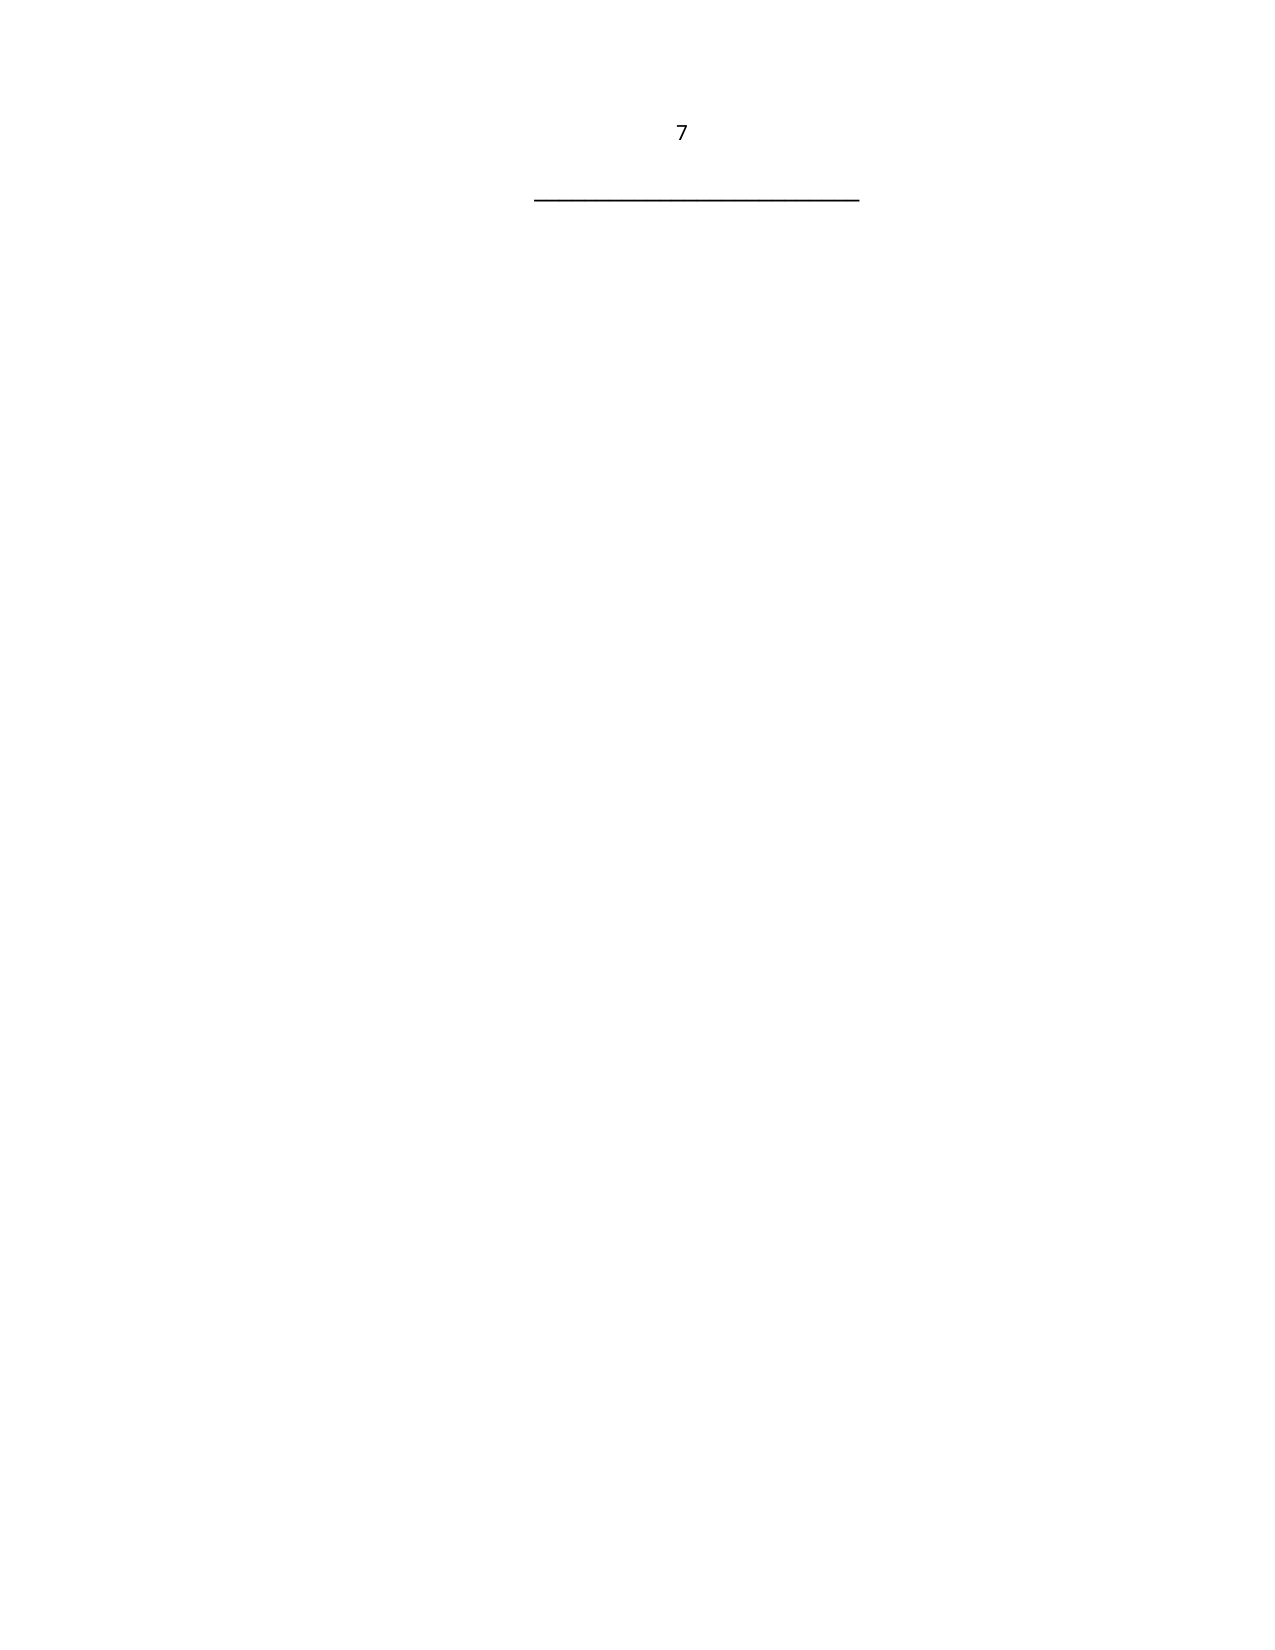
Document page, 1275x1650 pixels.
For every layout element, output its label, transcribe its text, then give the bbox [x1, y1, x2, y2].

text __________________________ [177, 175, 1186, 204]
